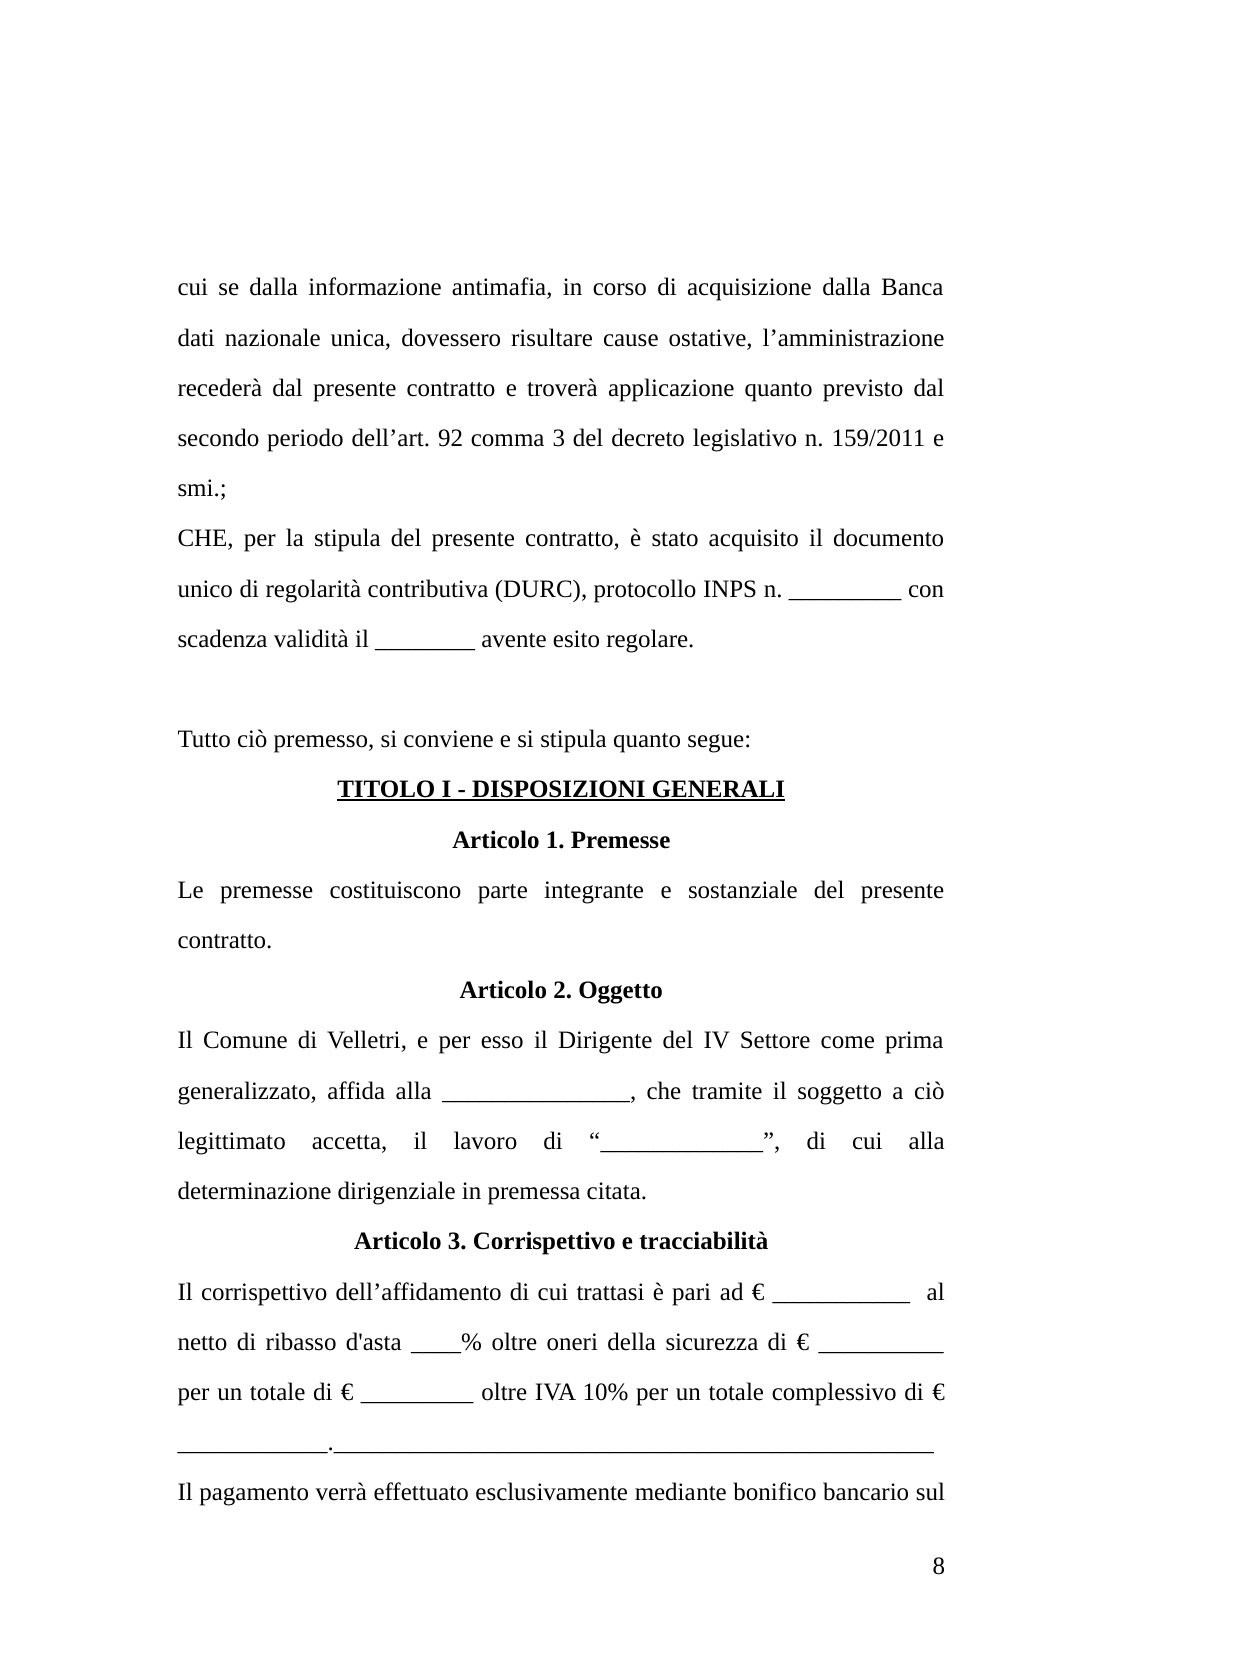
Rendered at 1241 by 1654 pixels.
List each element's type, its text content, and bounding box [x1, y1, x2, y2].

text Il Comune di Velletri, e per esso il Dirigente del IV Settore come prima generalizzato, affida alla _______________, che tramite il soggetto a ciò legittimato accetta, il lavoro di “_____________”, di cui alla determinazione dirigenziale in premessa citata. [177, 1004, 945, 1205]
text Articolo 3. Corrispettivo e tracciabilità [177, 1205, 945, 1255]
text Il corrispettivo dell’affidamento di cui trattasi è pari ad € ___________ al netto di ribasso d'asta ____% oltre oneri della sicurezza di € __________ per un totale di € _________ oltre IVA 10% per un totale complessivo di € ____________.________________________________________________ [177, 1255, 945, 1456]
text Il pagamento verrà effettuato esclusivamente mediante bonifico bancario sul [177, 1456, 945, 1506]
text Articolo 1. Premesse [177, 803, 945, 853]
text Le premesse costituiscono parte integrante e sostanziale del presente contratto. [177, 853, 945, 954]
text cui se dalla informazione antimafia, in corso di acquisizione dalla Banca dati nazionale unica, dovessero risultare cause ostative, l’amministrazione recederà dal presente contratto e troverà applicazione quanto previsto dal secondo periodo dell’art. 92 comma 3 del decreto legislativo n. 159/2011 e smi.; [177, 251, 945, 502]
text Tutto ciò premesso, si conviene e si stipula quanto segue: [177, 703, 945, 753]
text CHE, per la stipula del presente contratto, è stato acquisito il documento unico di regolarità contributiva (DURC), protocollo INPS n. _________ con scadenza validità il ________ avente esito regolare. [177, 502, 945, 653]
text TITOLO I - DISPOSIZIONI GENERALI [177, 753, 945, 803]
text Articolo 2. Oggetto [177, 954, 945, 1004]
